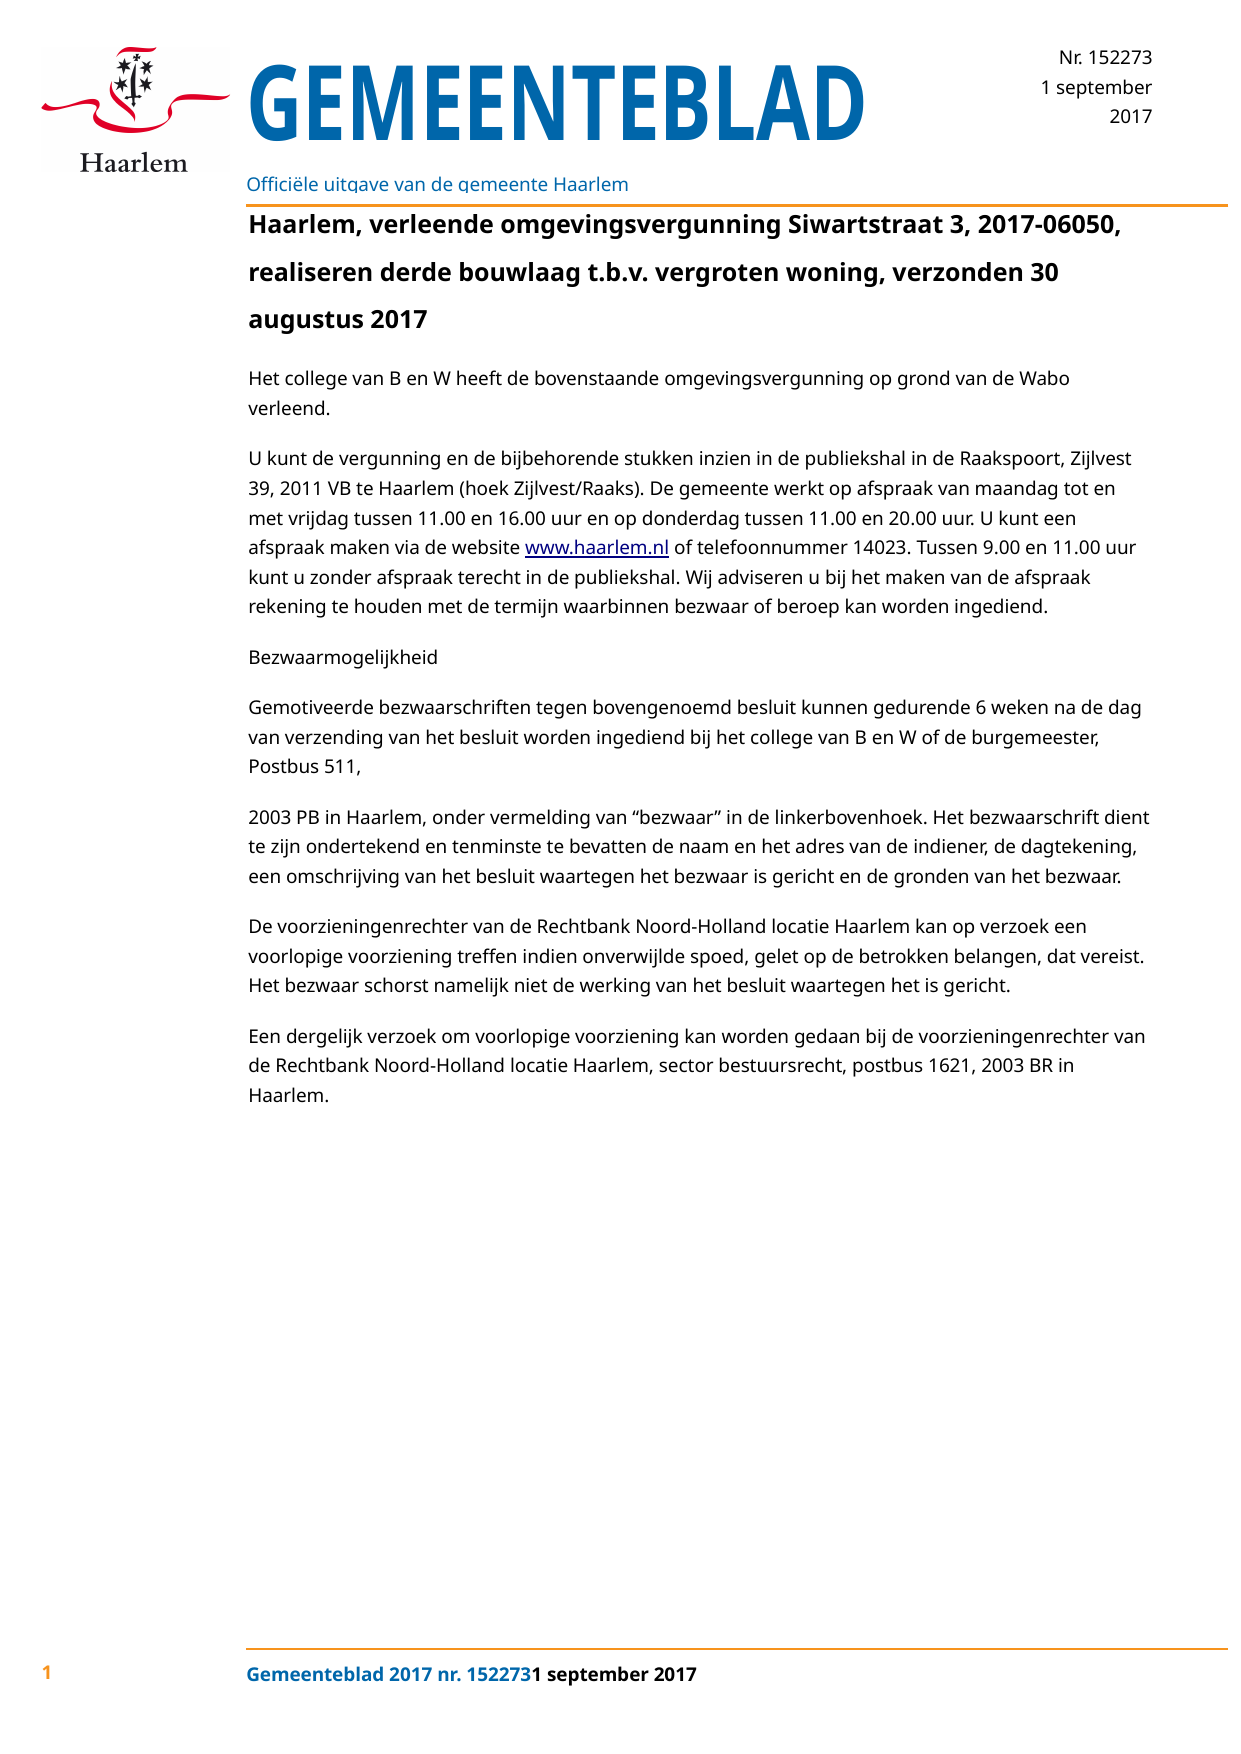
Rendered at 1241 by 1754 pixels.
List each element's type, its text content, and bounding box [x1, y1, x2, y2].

text Haarlem, verleende omgevingsvergunning Siwartstraat 3, 2017-06050, realiseren derde bouwlaag t.b.v. vergroten woning, verzonden 30 augustus 2017 [248, 207, 1152, 336]
text Gemotiveerde bezwaarschriften tegen bovengenoemd besluit kunnen gedurende 6 weken na de dag van verzending van het besluit worden ingediend bij het college van B en W of de burgemeester, Postbus 511, [248, 694, 1152, 779]
text 2003 PB in Haarlem, onder vermelding van “bezwaar” in de linkerbovenhoek. Het bezwaarschrift dient te zijn ondertekend en tenminste te bevatten de naam en het adres van de indiener, de dagtekening, een omschrijving van het besluit waartegen het bezwaar is gericht en de gronden van het bezwaar. [248, 804, 1152, 889]
text De voorzieningenrechter van de Rechtbank Noord-Holland locatie Haarlem kan op verzoek een voorlopige voorziening treffen indien onverwijlde spoed, gelet op de betrokken belangen, dat vereist. Het bezwaar schorst namelijk niet de werking van het besluit waartegen het is gericht. [248, 913, 1152, 998]
text U kunt de vergunning en de bijbehorende stukken inzien in de publiekshal in de Raakspoort, Zijlvest 39, 2011 VB te Haarlem (hoek Zijlvest/Raaks). De gemeente werkt op afspraak van maandag tot en met vrijdag tussen 11.00 en 16.00 uur en op donderdag tussen 11.00 en 20.00 uur. U kunt een afspraak maken via de website www.haarlem.nl of telefoonnummer 14023. Tussen 9.00 en 11.00 uur kunt u zonder afspraak terecht in de publiekshal. Wij adviseren u bij het maken van de afspraak rekening te houden met de termijn waarbinnen bezwaar of beroep kan worden ingediend. [248, 446, 1152, 619]
picture [41, 47, 231, 172]
text Het college van B en W heeft de bovenstaande omgevingsvergunning op grond van de Wabo verleend. [248, 366, 1152, 421]
text Een dergelijk verzoek om voorlopige voorziening kan worden gedaan bij de voorzieningenrechter van de Rechtbank Noord-Holland locatie Haarlem, sector bestuursrecht, postbus 1621, 2003 BR in Haarlem. [248, 1023, 1152, 1108]
text Bezwaarmogelijkheid [248, 644, 1152, 669]
